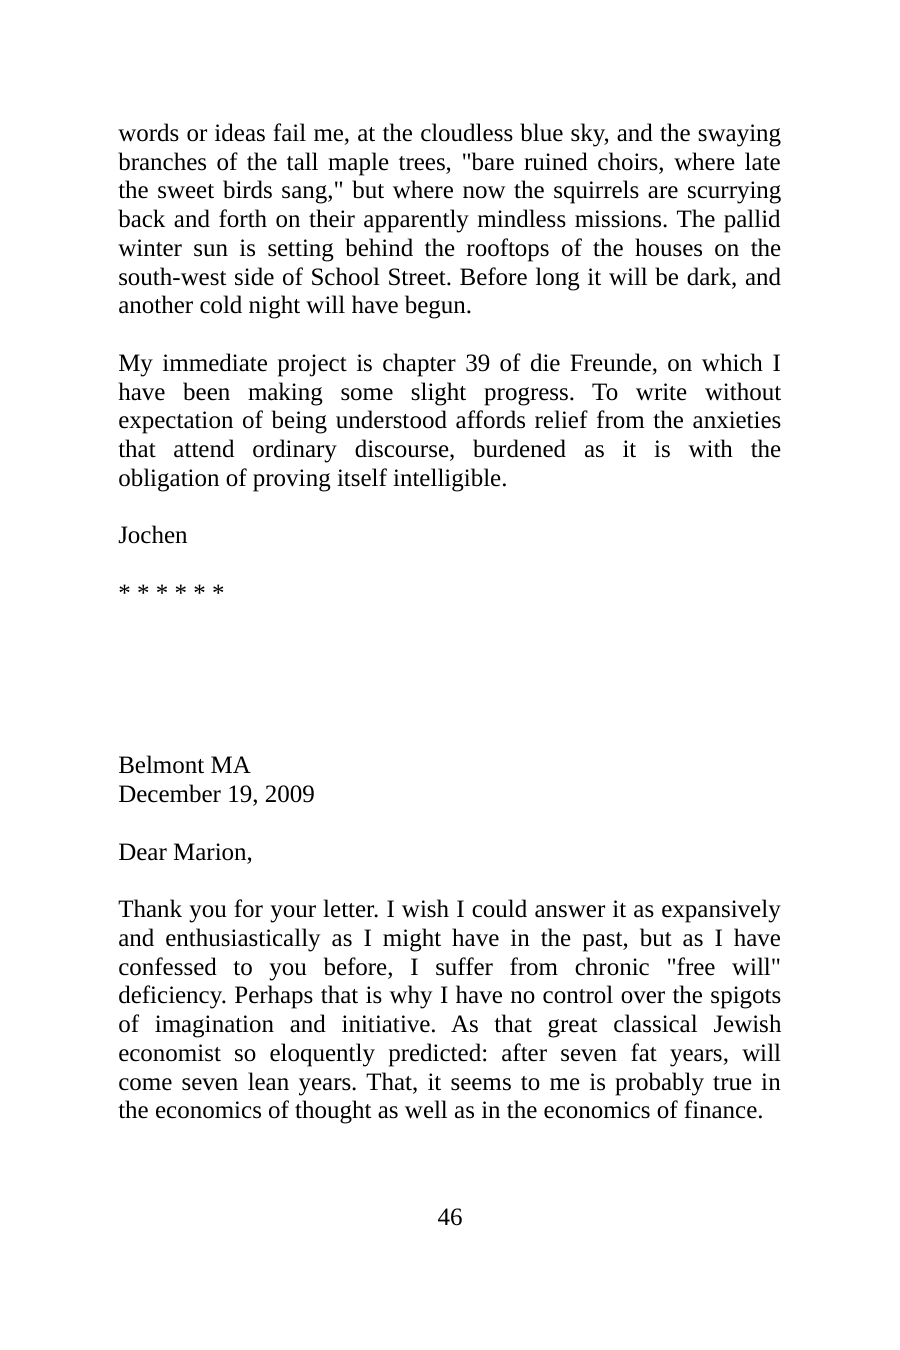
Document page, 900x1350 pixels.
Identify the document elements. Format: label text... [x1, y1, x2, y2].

text Belmont MA [118, 751, 782, 779]
text Thank you for your letter. I wish I could answer it as expansively and enthusiastically as I might have in the past, but as I have confessed to you before, I suffer from chronic "free will" deficiency. Perhaps that is why I have no control over the spigots of imagination and initiative. As that great classical Jewish economist so eloquently predicted: after seven fat years, will come seven lean years. That, it seems to me is probably true in the economics of thought as well as in the economics of finance. [118, 894, 782, 1124]
text December 19, 2009 [118, 779, 782, 808]
text My immediate project is chapter 39 of die Freunde, on which I have been making some slight progress. To write without expectation of being understood affords relief from the anxieties that attend ordinary discourse, burdened as it is with the obligation of proving itself intelligible. [118, 348, 782, 492]
text Dear Marion, [118, 837, 782, 866]
text Jochen [118, 521, 782, 549]
text words or ideas fail me, at the cloudless blue sky, and the swaying branches of the tall maple trees, "bare ruined choirs, where late the sweet birds sang," but where now the squirrels are scurrying back and forth on their apparently mindless missions. The pallid winter sun is setting behind the rooftops of the houses on the south-west side of School Street. Before long it will be dark, and another cold night will have begun. [118, 118, 782, 319]
text * * * * * * [118, 578, 782, 607]
